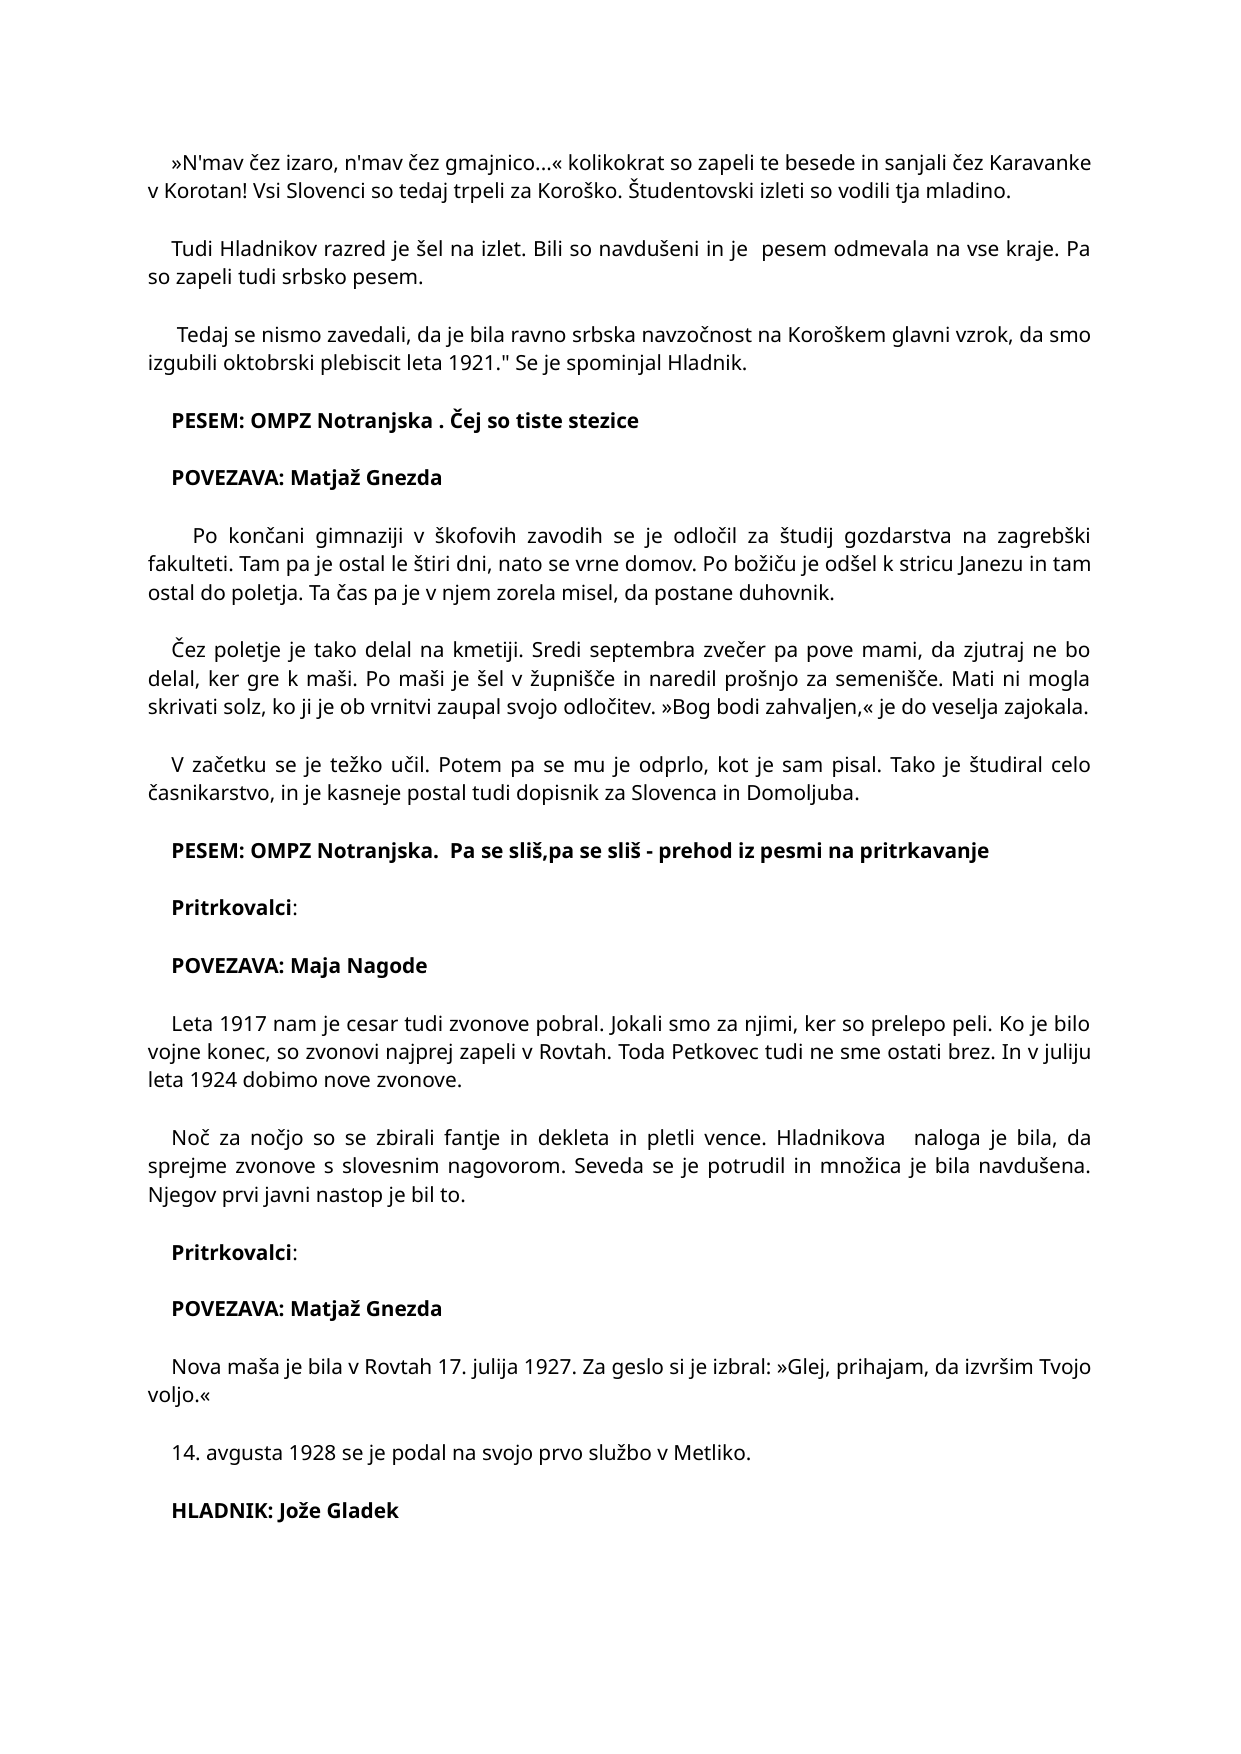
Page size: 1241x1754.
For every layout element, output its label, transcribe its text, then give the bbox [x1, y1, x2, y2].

text Tedaj se nismo zavedali, da je bila ravno srbska navzočnost na Koroškem glavni vzrok, da smo izgubili oktobrski plebiscit leta 1921." Se je spominjal Hladnik. [148, 320, 1093, 377]
text POVEZAVA: Matjaž Gnezda [148, 463, 1093, 492]
text V začetku se je težko učil. Potem pa se mu je odprlo, kot je sam pisal. Tako je študiral celo časnikarstvo, in je kasneje postal tudi dopisnik za Slovenca in Domoljuba. [148, 750, 1093, 807]
subtitle POVEZAVA: Matjaž Gnezda [148, 1294, 1093, 1323]
text PESEM: OMPZ Notranjska . Čej so tiste stezice [148, 406, 1093, 434]
text Po končani gimnaziji v škofovih zavodih se je odločil za študij gozdarstva na zagrebški fakulteti. Tam pa je ostal le štiri dni, nato se vrne domov. Po božiču je odšel k stricu Janezu in tam ostal do poletja. Ta čas pa je v njem zorela misel, da postane duhovnik. [148, 521, 1093, 606]
text Noč za nočjo so se zbirali fantje in dekleta in pletli vence. Hladnikova naloga je bila, da sprejme zvonove s slovesnim nagovorom. Seveda se je potrudil in množica je bila navdušena. Njegov prvi javni nastop je bil to. [148, 1123, 1093, 1208]
text POVEZAVA: Maja Nagode [148, 951, 1093, 979]
text HLADNIK: Jože Gladek [148, 1496, 1093, 1524]
text PESEM: OMPZ Notranjska. Pa se sliš,pa se sliš - prehod iz pesmi na pritrkavanje [148, 836, 1093, 864]
text Pritrkovalci: [148, 1238, 1093, 1266]
text »N'mav čez izaro, n'mav čez gmajnico...« kolikokrat so zapeli te besede in sanjali čez Karavanke v Korotan! Vsi Slovenci so tedaj trpeli za Koroško. Študentovski izleti so vodili tja mladino. [148, 148, 1093, 204]
text Nova maša je bila v Rovtah 17. julija 1927. Za geslo si je izbral: »Glej, prihajam, da izvršim Tvojo voljo.« [148, 1352, 1093, 1409]
text Čez poletje je tako delal na kmetiji. Sredi septembra zvečer pa pove mami, da zjutraj ne bo delal, ker gre k maši. Po maši je šel v župnišče in naredil prošnjo za semenišče. Mati ni mogla skrivati solz, ko ji je ob vrnitvi zaupal svojo odločitev. »Bog bodi zahvaljen,« je do veselja zajokala. [148, 635, 1093, 721]
text Pritrkovalci: [148, 893, 1093, 922]
text Leta 1917 nam je cesar tudi zvonove pobral. Jokali smo za njimi, ker so prelepo peli. Ko je bilo vojne konec, so zvonovi najprej zapeli v Rovtah. Toda Petkovec tudi ne sme ostati brez. In v juliju leta 1924 dobimo nove zvonove. [148, 1009, 1093, 1094]
text Tudi Hladnikov razred je šel na izlet. Bili so navdušeni in je pesem odmevala na vse kraje. Pa so zapeli tudi srbsko pesem. [148, 234, 1093, 291]
text 14. avgusta 1928 se je podal na svojo prvo službo v Metliko. [148, 1438, 1093, 1467]
